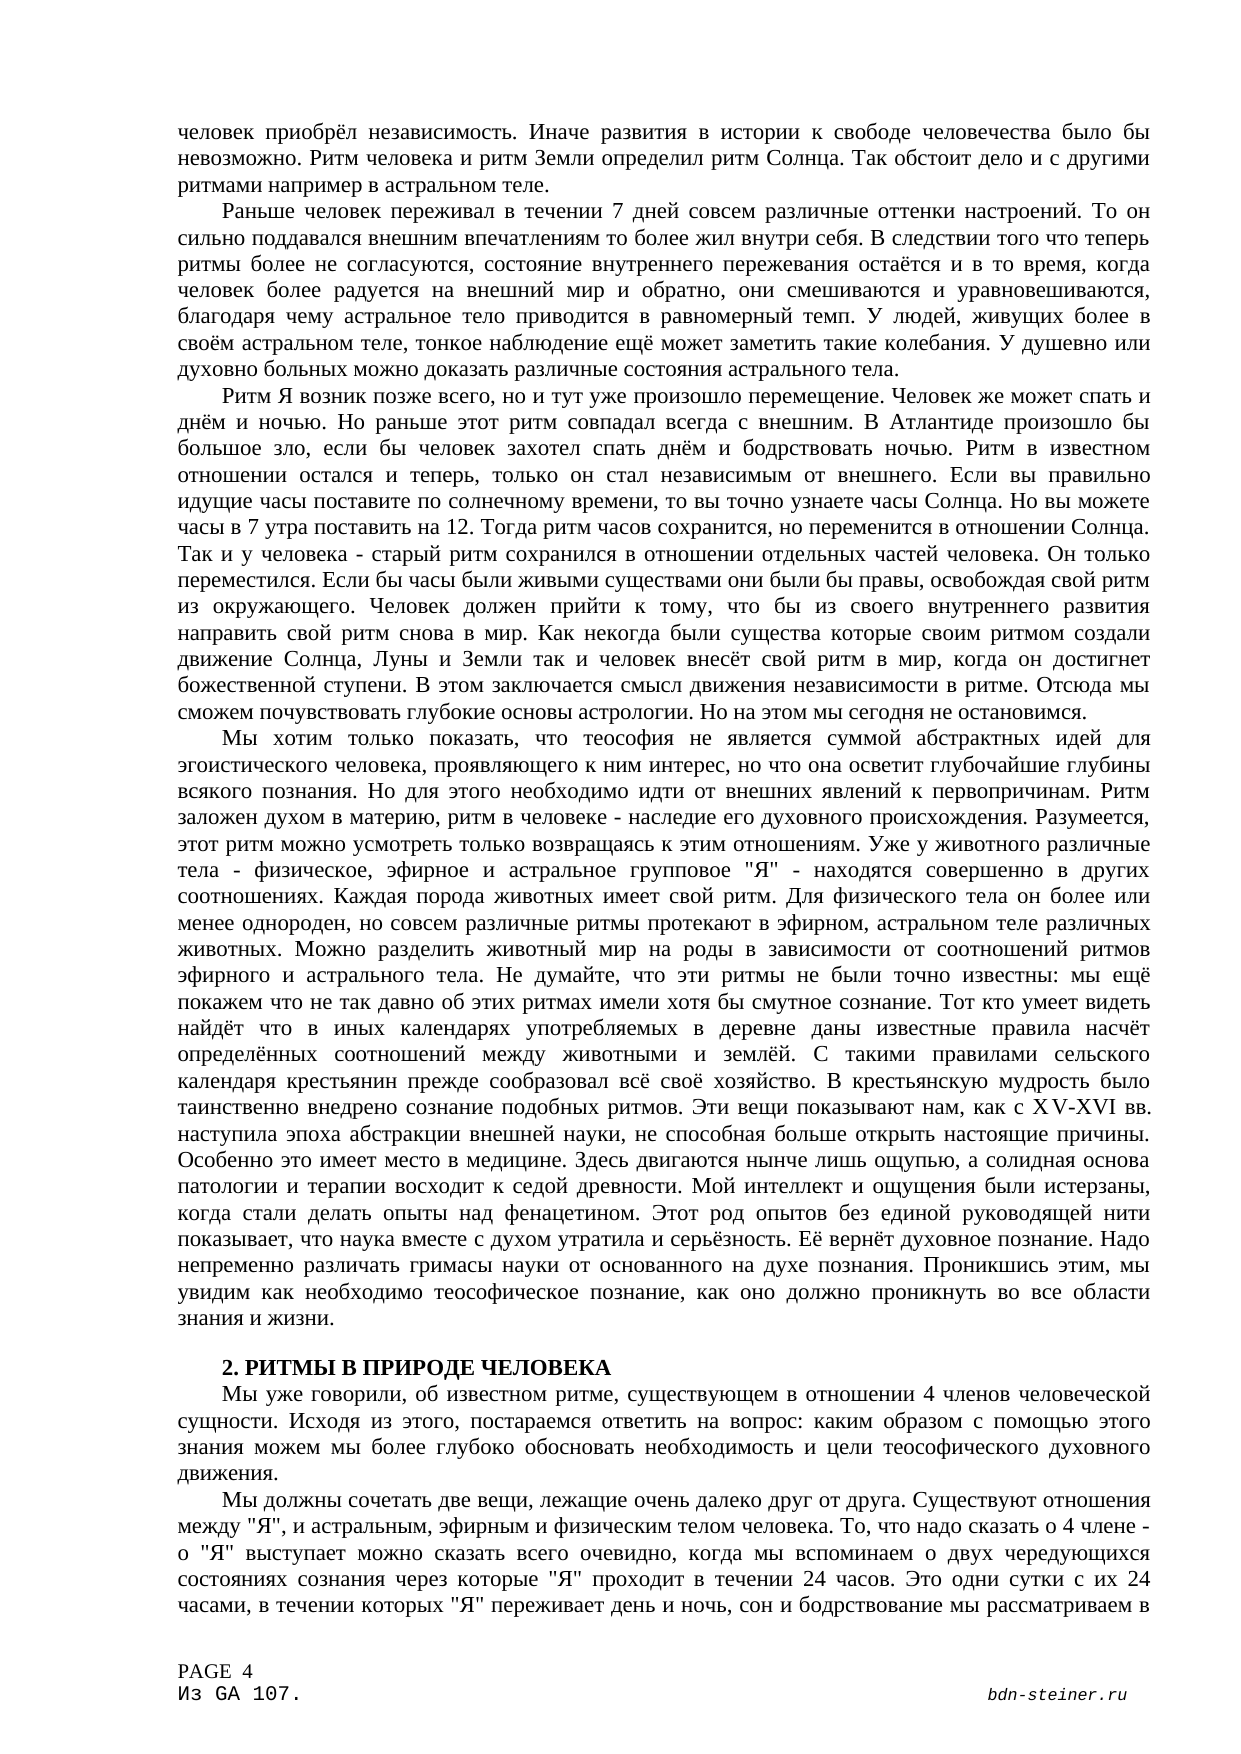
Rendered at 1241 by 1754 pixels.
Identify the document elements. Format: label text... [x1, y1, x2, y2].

text Ритм Я возник позже всего, но и тут уже произошло перемещение. Человек же может спать и днём и ночью. Но раньше этот ритм совпадал всегда с внешним. В Атлантиде произошло бы большое зло, если бы человек захотел спать днём и бодрствовать ночью. Ритм в известном отношении остался и теперь, только он стал независимым от внешнего. Если вы правильно идущие часы поставите по солнечному времени, то вы точно узнаете часы Солнца. Но вы можете часы в 7 утра поставить на 12. Тогда ритм часов сохранится, но переменится в отношении Солнца. Так и у человека - старый ритм сохранился в отношении отдельных частей человека. Он только переместился. Если бы часы были живыми существами они были бы правы, освобождая свой ритм из окружающего. Человек должен прийти к тому, что бы из своего внутреннего развития направить свой ритм снова в мир. Как некогда были существа которые своим ритмом создали движение Солнца, Луны и Земли так и человек внесёт свой ритм в мир, когда он достигнет божественной ступени. В этом заключается смысл движения независимости в ритме. Отсюда мы сможем почувствовать глубокие основы астрологии. Но на этом мы сегодня не остановимся. [177, 382, 1152, 724]
text человек приобрёл независимость. Иначе развития в истории к свободе человечества было бы невозможно. Ритм человека и ритм Земли определил ритм Солнца. Так обстоит дело и с другими ритмами например в астральном теле. [177, 118, 1152, 197]
text Мы хотим только показать, что теософия не является суммой абстрактных идей для эгоистического человека, проявляющего к ним интерес, но что она осветит глубочайшие глубины всякого познания. Но для этого необходимо идти от внешних явлений к первопричинам. Ритм заложен духом в материю, ритм в человеке - наследие его духовного происхождения. Разумеется, этот ритм можно усмотреть только возвращаясь к этим отношениям. Уже у животного различные тела - физическое, эфирное и астральное групповое "Я" - находятся совершенно в других соотношениях. Каждая порода животных имеет свой ритм. Для физического тела он более или менее однороден, но совсем различные ритмы протекают в эфирном, астральном теле различных животных. Можно разделить животный мир на роды в зависимости от соотношений ритмов эфирного и астрального тела. Не думайте, что эти ритмы не были точно известны: мы ещё покажем что не так давно об этих ритмах имели хотя бы смутное сознание. Тот кто умеет видеть найдёт что в иных календарях употребляемых в деревне даны известные правила насчёт определённых соотношений между животными и землёй. С такими правилами сельского календаря крестьянин прежде сообразовал всё своё хозяйство. В крестьянскую мудрость было таинственно внедрено сознание подобных ритмов. Эти вещи показывают нам, как с ХV-ХVI вв. наступила эпоха абстракции внешней науки, не способная больше открыть настоящие причины. Особенно это имеет место в медицине. Здесь двигаются нынче лишь ощупью, а солидная основа патологии и терапии восходит к седой древности. Мой интеллект и ощущения были истерзаны, когда стали делать опыты над фенацетином. Этот род опытов без единой руководящей нити показывает, что наука вместе с духом утратила и серьёзность. Её вернёт духовное познание. Надо непременно различать гримасы науки от основанного на духе познания. Проникшись этим, мы увидим как необходимо теософическое познание, как оно должно проникнуть во все области знания и жизни. [177, 724, 1152, 1330]
text Мы уже говорили, об известном ритме, существующем в отношении 4 членов человеческой сущности. Исходя из этого, постараемся ответить на вопрос: каким образом с помощью этого знания можем мы более глубоко обосновать необходимость и цели теософического духовного движения. [177, 1380, 1152, 1486]
text Раньше человек переживал в течении 7 дней совсем различные оттенки настроений. То он сильно поддавался внешним впечатлениям то более жил внутри себя. В следствии того что теперь ритмы более не согласуются, состояние внутреннего пережевания остаётся и в то время, когда человек более радуется на внешний мир и обратно, они смешиваются и уравновешиваются, благодаря чему астральное тело приводится в равномерный темп. У людей, живущих более в своём астральном теле, тонкое наблюдение ещё может заметить такие колебания. У душевно или духовно больных можно доказать различные состояния астрального тела. [177, 197, 1152, 382]
text 2. РИТМЫ В ПРИРОДЕ ЧЕЛОВЕКА [177, 1354, 1152, 1380]
text Мы должны сочетать две вещи, лежащие очень далеко друг от друга. Существуют отношения между "Я", и астральным, эфирным и физическим телом человека. То, что надо сказать о 4 члене - о "Я" выступает можно сказать всего очевидно, когда мы вспоминаем о двух чередующихся состояниях сознания через которые "Я" проходит в течении 24 часов. Это одни сутки с их 24 часами, в течении которых "Я" переживает день и ночь, сон и бодрствование мы рассматриваем в [177, 1486, 1152, 1618]
